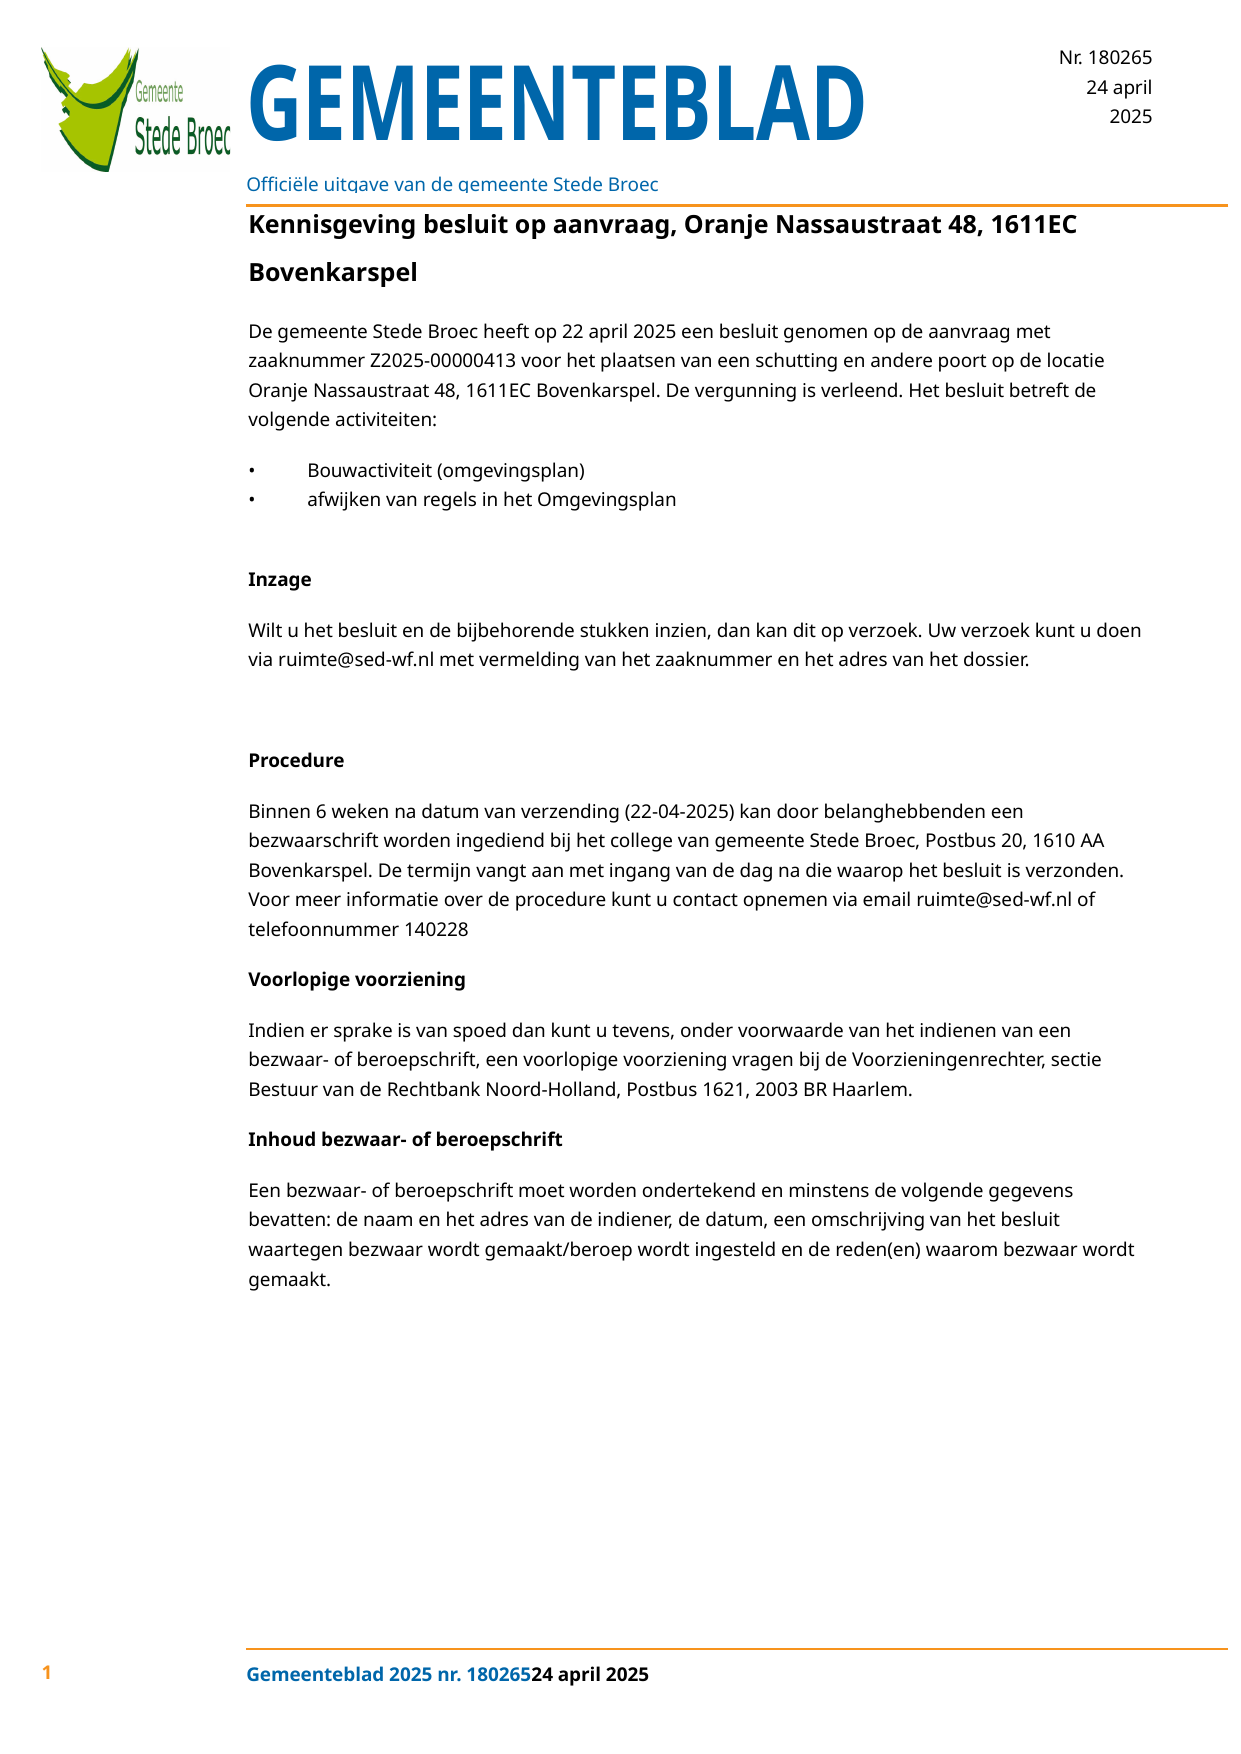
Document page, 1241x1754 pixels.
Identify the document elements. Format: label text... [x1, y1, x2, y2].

text Wilt u het besluit en de bijbehorende stukken inzien, dan kan dit op verzoek. Uw verzoek kunt u doen via ruimte@sed-wf.nl met vermelding van het zaaknummer en het adres van het dossier. [248, 617, 1152, 672]
text Een bezwaar- of beroepschrift moet worden ondertekend en minstens de volgende gegevens bevatten: de naam en het adres van de indiener, de datum, een omschrijving van het besluit waartegen bezwaar wordt gemaakt/beroep wordt ingesteld en de reden(en) waarom bezwaar wordt gemaakt. [248, 1177, 1152, 1292]
text De gemeente Stede Broec heeft op 22 april 2025 een besluit genomen op de aanvraag met zaaknummer Z2025-00000413 voor het plaatsen van een schutting en andere poort op de locatie Oranje Nassaustraat 48, 1611EC Bovenkarspel. De vergunning is verleend. Het besluit betreft de volgende activiteiten: [248, 318, 1152, 432]
text Procedure [248, 747, 1152, 773]
text Voorlopige voorziening [248, 967, 1152, 992]
list afwijken van regels in het Omgevingsplan [248, 487, 1152, 512]
text Binnen 6 weken na datum van verzending (22-04-2025) kan door belanghebbenden een bezwaarschrift worden ingediend bij het college van gemeente Stede Broec, Postbus 20, 1610 AA Bovenkarspel. De termijn vangt aan met ingang van de dag na die waarop het besluit is verzonden. Voor meer informatie over de procedure kunt u contact opnemen via email ruimte@sed-wf.nl of telefoonnummer 140228 [248, 798, 1152, 942]
list Bouwactiviteit (omgevingsplan) [248, 457, 1152, 483]
text Inhoud bezwaar- of beroepschrift [248, 1127, 1152, 1152]
text Inzage [248, 567, 1152, 592]
text Kennisgeving besluit op aanvraag, Oranje Nassaustraat 48, 1611EC Bovenkarspel [248, 207, 1152, 288]
text Indien er sprake is van spoed dan kunt u tevens, onder voorwaarde van het indienen van een bezwaar- of beroepschrift, een voorlopige voorziening vragen bij de Voorzieningenrechter, sectie Bestuur van de Rechtbank Noord-Holland, Postbus 1621, 2003 BR Haarlem. [248, 1017, 1152, 1102]
picture [41, 47, 231, 172]
